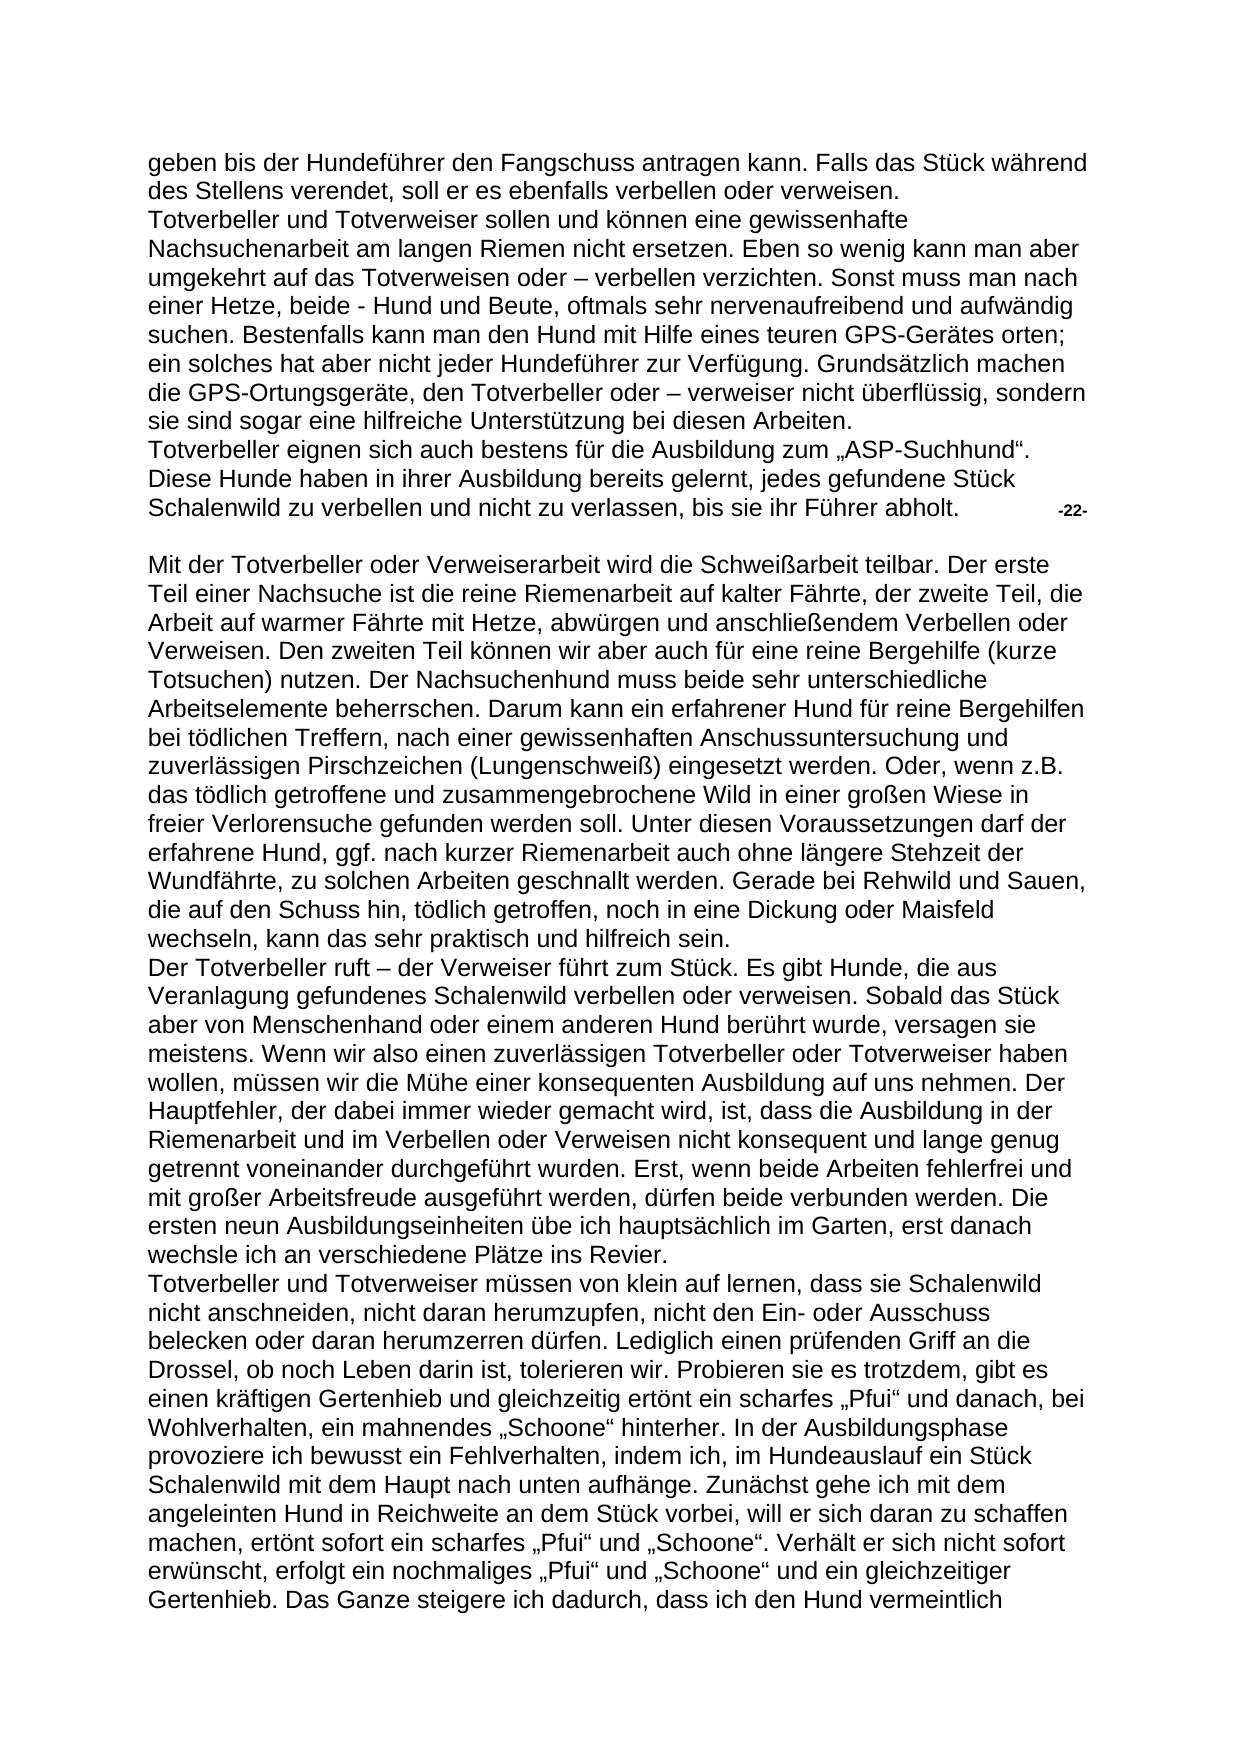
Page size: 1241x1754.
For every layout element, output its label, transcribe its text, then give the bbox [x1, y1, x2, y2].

text Mit der Totverbeller oder Verweiserarbeit wird die Schweißarbeit teilbar. Der erste Teil einer Nachsuche ist die reine Riemenarbeit auf kalter Fährte, der zweite Teil, die Arbeit auf warmer Fährte mit Hetze, abwürgen und anschließendem Verbellen oder Verweisen. Den zweiten Teil können wir aber auch für eine reine Bergehilfe (kurze Totsuchen) nutzen. Der Nachsuchenhund muss beide sehr unterschiedliche Arbeitselemente beherrschen. Darum kann ein erfahrener Hund für reine Bergehilfen bei tödlichen Treffern, nach einer gewissenhaften Anschussuntersuchung und zuverlässigen Pirschzeichen (Lungenschweiß) eingesetzt werden. Oder, wenn z.B. das tödlich getroffene und zusammengebrochene Wild in einer großen Wiese in freier Verlorensuche gefunden werden soll. Unter diesen Voraussetzungen darf der erfahrene Hund, ggf. nach kurzer Riemenarbeit auch ohne längere Stehzeit der Wundfährte, zu solchen Arbeiten geschnallt werden. Gerade bei Rehwild und Sauen, die auf den Schuss hin, tödlich getroffen, noch in eine Dickung oder Maisfeld wechseln, kann das sehr praktisch und hilfreich sein. [148, 550, 1093, 953]
text Totverbeller und Totverweiser müssen von klein auf lernen, dass sie Schalenwild nicht anschneiden, nicht daran herumzupfen, nicht den Ein- oder Ausschuss belecken oder daran herumzerren dürfen. Lediglich einen prüfenden Griff an die Drossel, ob noch Leben darin ist, tolerieren wir. Probieren sie es trotzdem, gibt es einen kräftigen Gertenhieb und gleichzeitig ertönt ein scharfes „Pfui“ und danach, bei Wohlverhalten, ein mahnendes „Schoone“ hinterher. In der Ausbildungsphase provoziere ich bewusst ein Fehlverhalten, indem ich, im Hundeauslauf ein Stück Schalenwild mit dem Haupt nach unten aufhänge. Zunächst gehe ich mit dem angeleinten Hund in Reichweite an dem Stück vorbei, will er sich daran zu schaffen machen, ertönt sofort ein scharfes „Pfui“ und „Schoone“. Verhält er sich nicht sofort erwünscht, erfolgt ein nochmaliges „Pfui“ und „Schoone“ und ein gleichzeitiger Gertenhieb. Das Ganze steigere ich dadurch, dass ich den Hund vermeintlich [148, 1269, 1093, 1614]
text geben bis der Hundeführer den Fangschuss antragen kann. Falls das Stück während des Stellens verendet, soll er es ebenfalls verbellen oder verweisen. [148, 148, 1093, 205]
text Der Totverbeller ruft – der Verweiser führt zum Stück. Es gibt Hunde, die aus Veranlagung gefundenes Schalenwild verbellen oder verweisen. Sobald das Stück aber von Menschenhand oder einem anderen Hund berührt wurde, versagen sie meistens. Wenn wir also einen zuverlässigen Totverbeller oder Totverweiser haben wollen, müssen wir die Mühe einer konsequenten Ausbildung auf uns nehmen. Der Hauptfehler, der dabei immer wieder gemacht wird, ist, dass die Ausbildung in der Riemenarbeit und im Verbellen oder Verweisen nicht konsequent und lange genug getrennt voneinander durchgeführt wurden. Erst, wenn beide Arbeiten fehlerfrei und mit großer Arbeitsfreude ausgeführt werden, dürfen beide verbunden werden. Die ersten neun Ausbildungseinheiten übe ich hauptsächlich im Garten, erst danach wechsle ich an verschiedene Plätze ins Revier. [148, 953, 1093, 1269]
text Totverbeller und Totverweiser sollen und können eine gewissenhafte Nachsuchenarbeit am langen Riemen nicht ersetzen. Eben so wenig kann man aber umgekehrt auf das Totverweisen oder – verbellen verzichten. Sonst muss man nach einer Hetze, beide - Hund und Beute, oftmals sehr nervenaufreibend und aufwändig suchen. Bestenfalls kann man den Hund mit Hilfe eines teuren GPS-Gerätes orten; ein solches hat aber nicht jeder Hundeführer zur Verfügung. Grundsätzlich machen die GPS-Ortungsgeräte, den Totverbeller oder – verweiser nicht überflüssig, sondern sie sind sogar eine hilfreiche Unterstützung bei diesen Arbeiten. Totverbeller eignen sich auch bestens für die Ausbildung zum „ASP-Suchhund“. Diese Hunde haben in ihrer Ausbildung bereits gelernt, jedes gefundene Stück Schalenwild zu verbellen und nicht zu verlassen, bis sie ihr Führer abholt. -22- [148, 205, 1093, 521]
